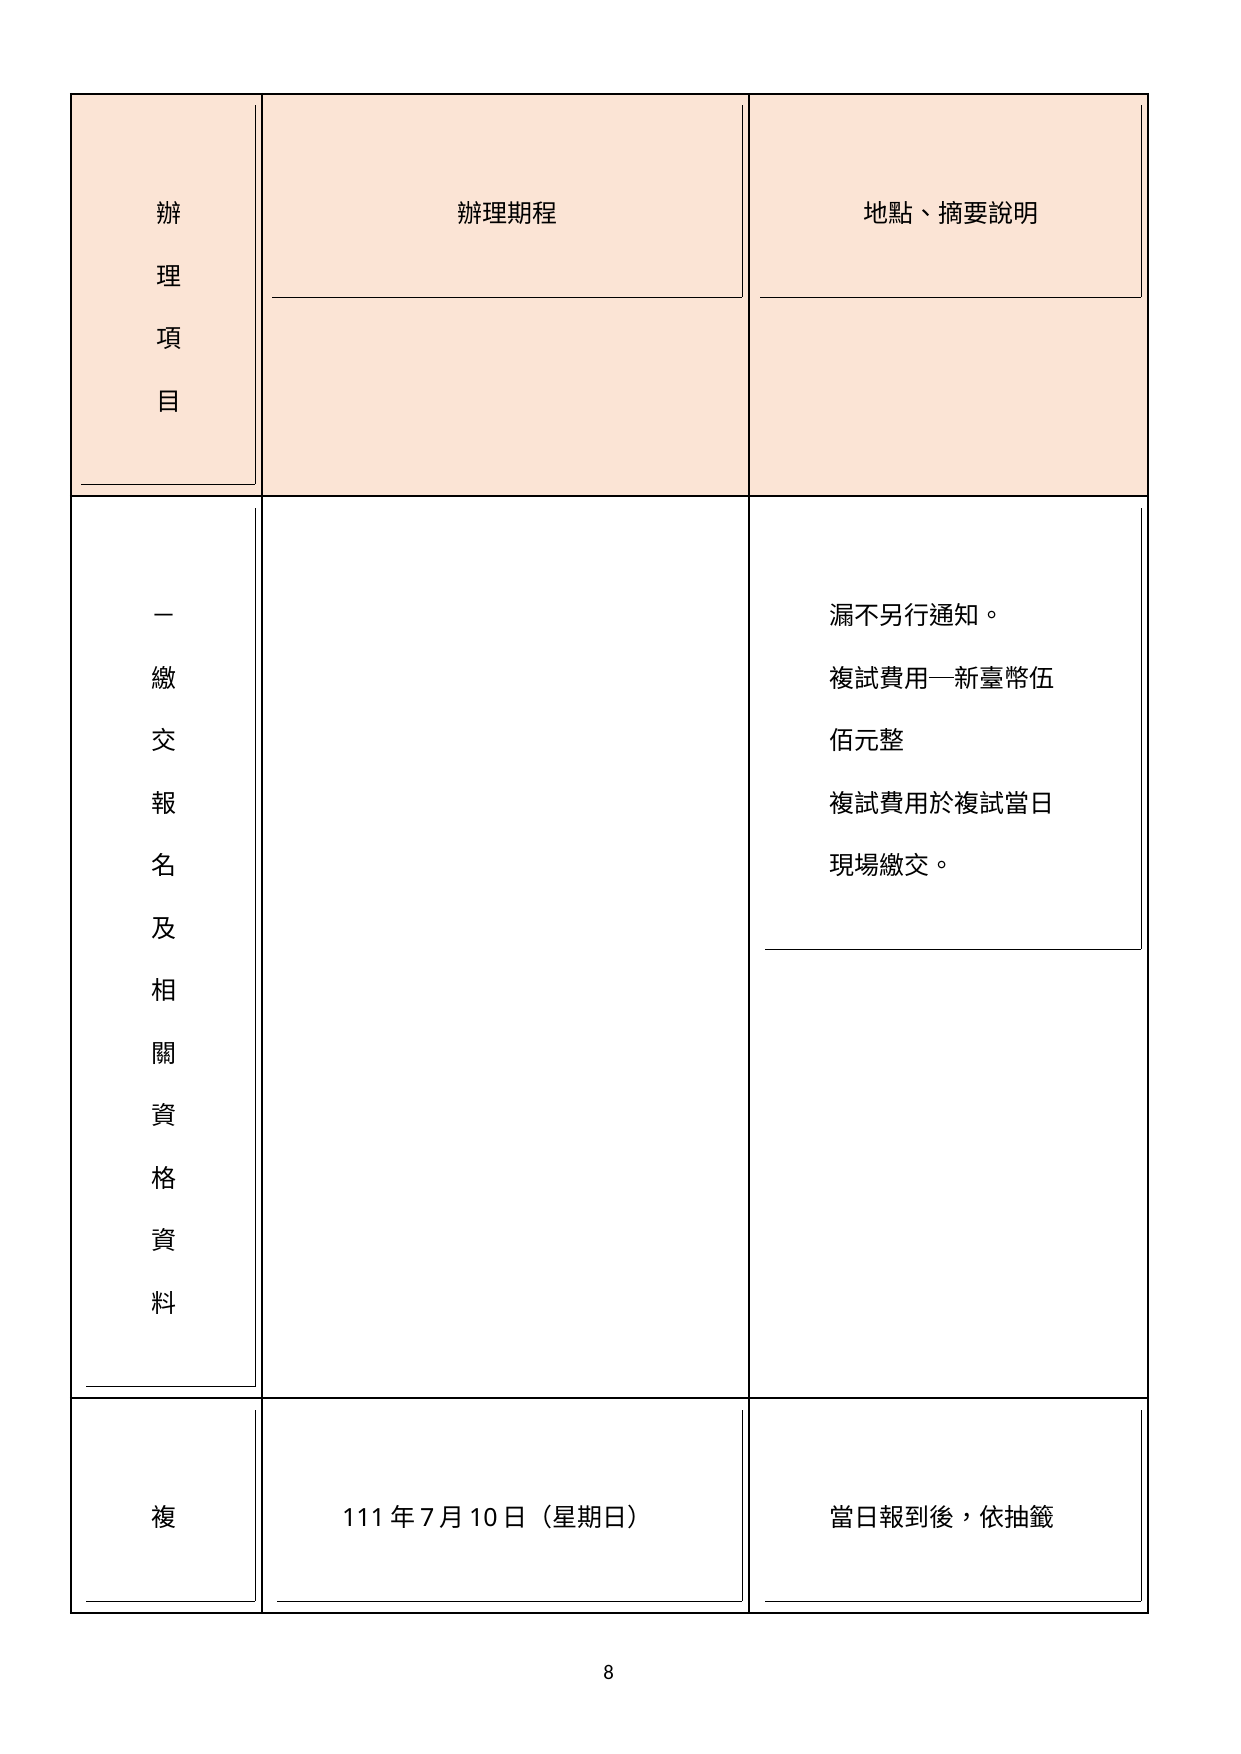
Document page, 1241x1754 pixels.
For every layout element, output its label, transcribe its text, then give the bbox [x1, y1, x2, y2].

table_cell 繳交報名及 相關資格資料 [72, 497, 261, 1397]
table_cell 當日報到後，依抽籤 [750, 1399, 1147, 1612]
table_cell [263, 497, 748, 1397]
table_header 地點、摘要說明 [750, 95, 1147, 495]
table_cell 漏不另行通知。 複試費用─新臺幣伍佰元整 複試費用於複試當日現場繳交。 [750, 497, 1147, 1397]
table_cell 複 [72, 1399, 261, 1612]
table_header 辦理期程 [263, 95, 748, 495]
table_cell 111年7月10日（星期日） [263, 1399, 748, 1612]
table_header 辦理項目 [72, 95, 261, 495]
